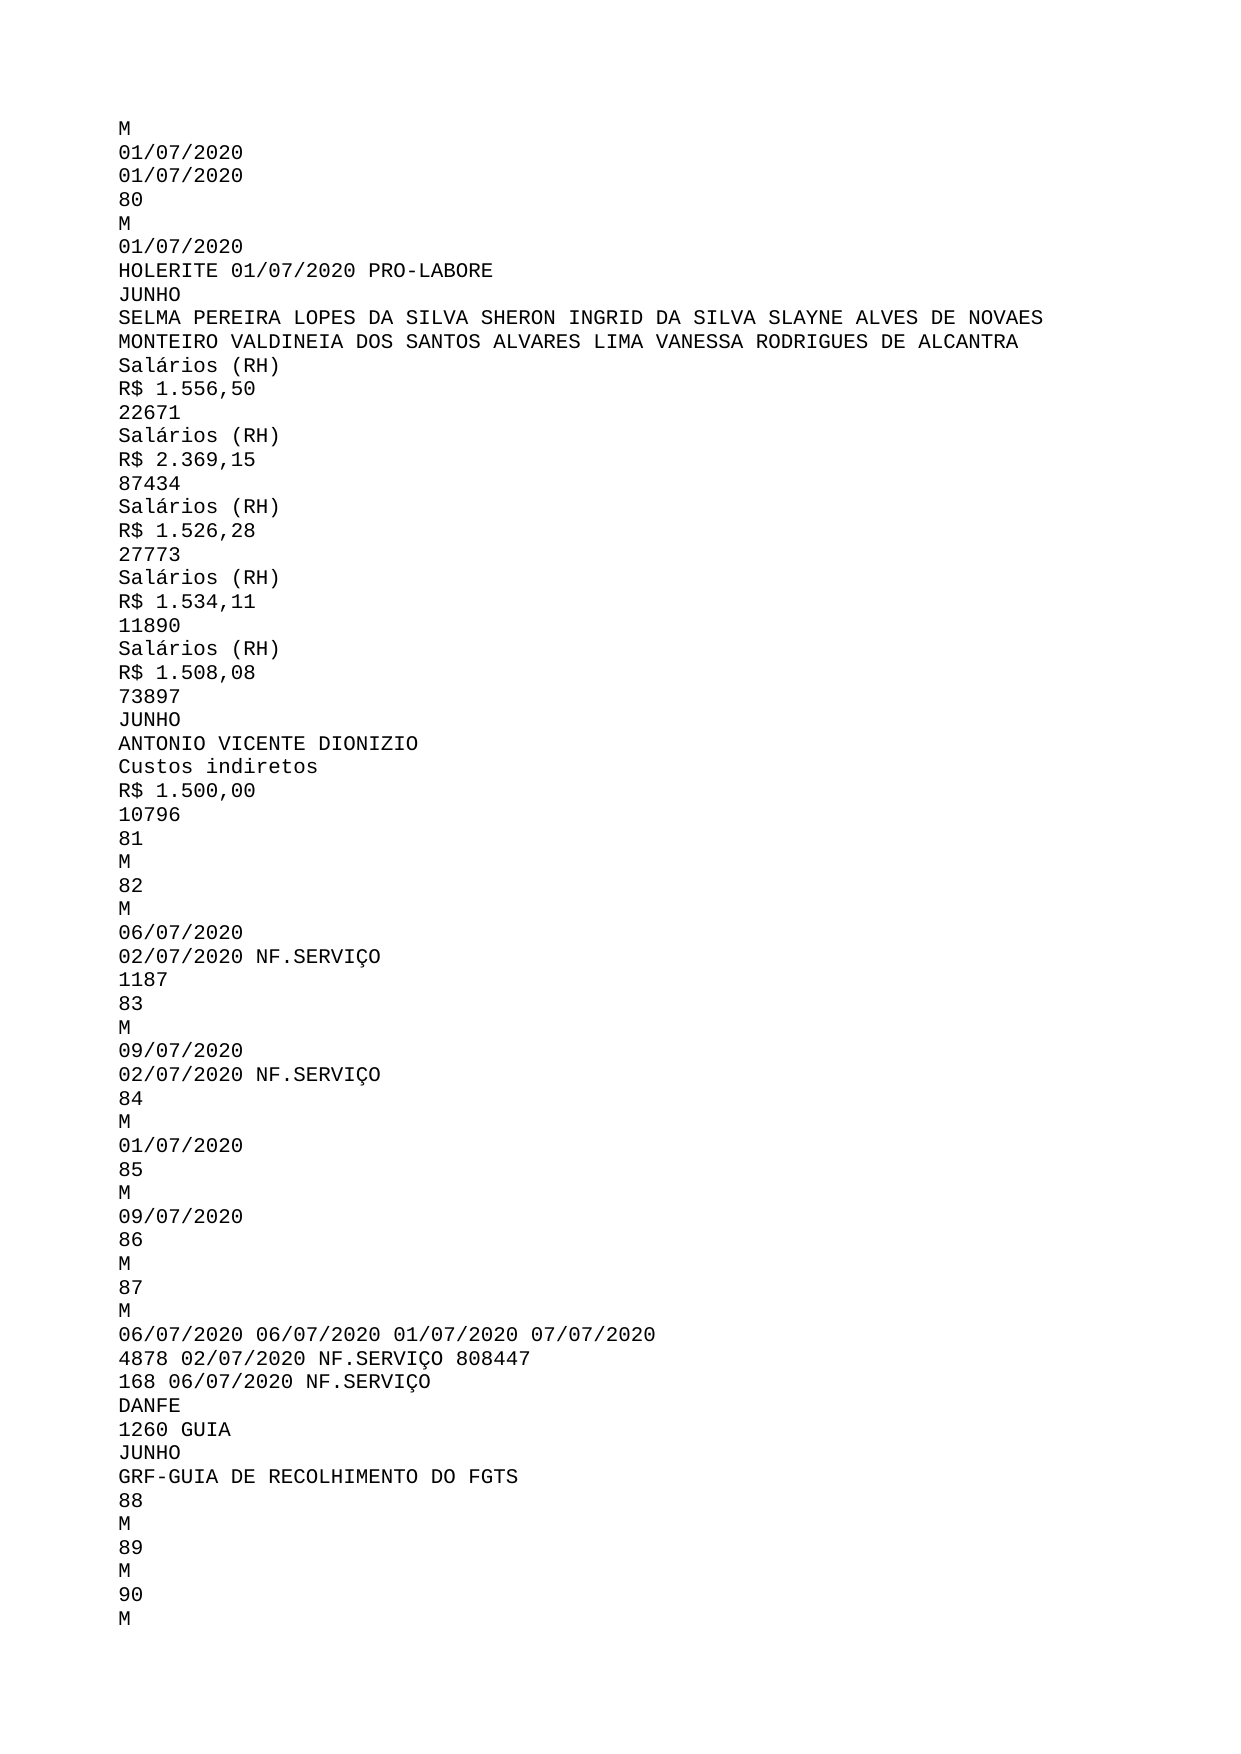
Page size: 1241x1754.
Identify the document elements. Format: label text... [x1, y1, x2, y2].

text 84 [118, 1088, 1122, 1111]
text M [118, 1111, 1122, 1135]
text 1187 [118, 969, 1122, 993]
text 73897 [118, 686, 1122, 709]
text 88 [118, 1489, 1122, 1513]
text 06/07/2020 06/07/2020 01/07/2020 07/07/2020 [118, 1324, 1122, 1348]
text 168 06/07/2020 NF.SERVIÇO [118, 1371, 1122, 1395]
text 01/07/2020 [118, 142, 1122, 165]
text R$ 1.556,50 [118, 378, 1122, 402]
text 09/07/2020 [118, 1206, 1122, 1229]
text Salários (RH) [118, 496, 1122, 520]
text M [118, 1017, 1122, 1040]
text 11890 [118, 615, 1122, 638]
text 87 [118, 1277, 1122, 1300]
text 4878 02/07/2020 NF.SERVIÇO 808447 [118, 1348, 1122, 1371]
text 87434 [118, 473, 1122, 496]
text SELMA PEREIRA LOPES DA SILVA SHERON INGRID DA SILVA SLAYNE ALVES DE NOVAES MONTEIRO VALDINEIA DOS SANTOS ALVARES LIMA VANESSA RODRIGUES DE ALCANTRA [118, 307, 1122, 354]
text 86 [118, 1229, 1122, 1253]
text 02/07/2020 NF.SERVIÇO [118, 1064, 1122, 1088]
text 1260 GUIA [118, 1419, 1122, 1442]
text 01/07/2020 [118, 236, 1122, 260]
text 01/07/2020 [118, 1135, 1122, 1158]
text 89 [118, 1537, 1122, 1561]
text Salários (RH) [118, 638, 1122, 662]
text R$ 1.526,28 [118, 520, 1122, 544]
text Salários (RH) [118, 567, 1122, 591]
text 27773 [118, 544, 1122, 567]
text M [118, 851, 1122, 875]
text 22671 [118, 402, 1122, 426]
text M [118, 898, 1122, 922]
text JUNHO [118, 1442, 1122, 1466]
text M [118, 1253, 1122, 1277]
text 85 [118, 1158, 1122, 1182]
text M [118, 213, 1122, 236]
text M [118, 1561, 1122, 1584]
text M [118, 118, 1122, 142]
text 83 [118, 993, 1122, 1017]
text 80 [118, 189, 1122, 213]
text R$ 1.508,08 [118, 662, 1122, 686]
text R$ 1.534,11 [118, 591, 1122, 615]
text DANFE [118, 1395, 1122, 1419]
text Salários (RH) [118, 354, 1122, 378]
text M [118, 1182, 1122, 1206]
text 02/07/2020 NF.SERVIÇO [118, 946, 1122, 969]
text GRF-GUIA DE RECOLHIMENTO DO FGTS [118, 1466, 1122, 1489]
text ANTONIO VICENTE DIONIZIO [118, 733, 1122, 757]
text R$ 1.500,00 [118, 780, 1122, 804]
text 90 [118, 1584, 1122, 1608]
text 82 [118, 875, 1122, 898]
text HOLERITE 01/07/2020 PRO-LABORE [118, 260, 1122, 284]
text JUNHO [118, 709, 1122, 733]
text 01/07/2020 [118, 165, 1122, 189]
text M [118, 1608, 1122, 1631]
text 09/07/2020 [118, 1040, 1122, 1064]
text JUNHO [118, 284, 1122, 307]
text Custos indiretos [118, 757, 1122, 780]
text 10796 [118, 804, 1122, 827]
text Salários (RH) [118, 426, 1122, 449]
text R$ 2.369,15 [118, 449, 1122, 473]
text 81 [118, 827, 1122, 851]
text 06/07/2020 [118, 922, 1122, 946]
text M [118, 1300, 1122, 1324]
text M [118, 1513, 1122, 1537]
